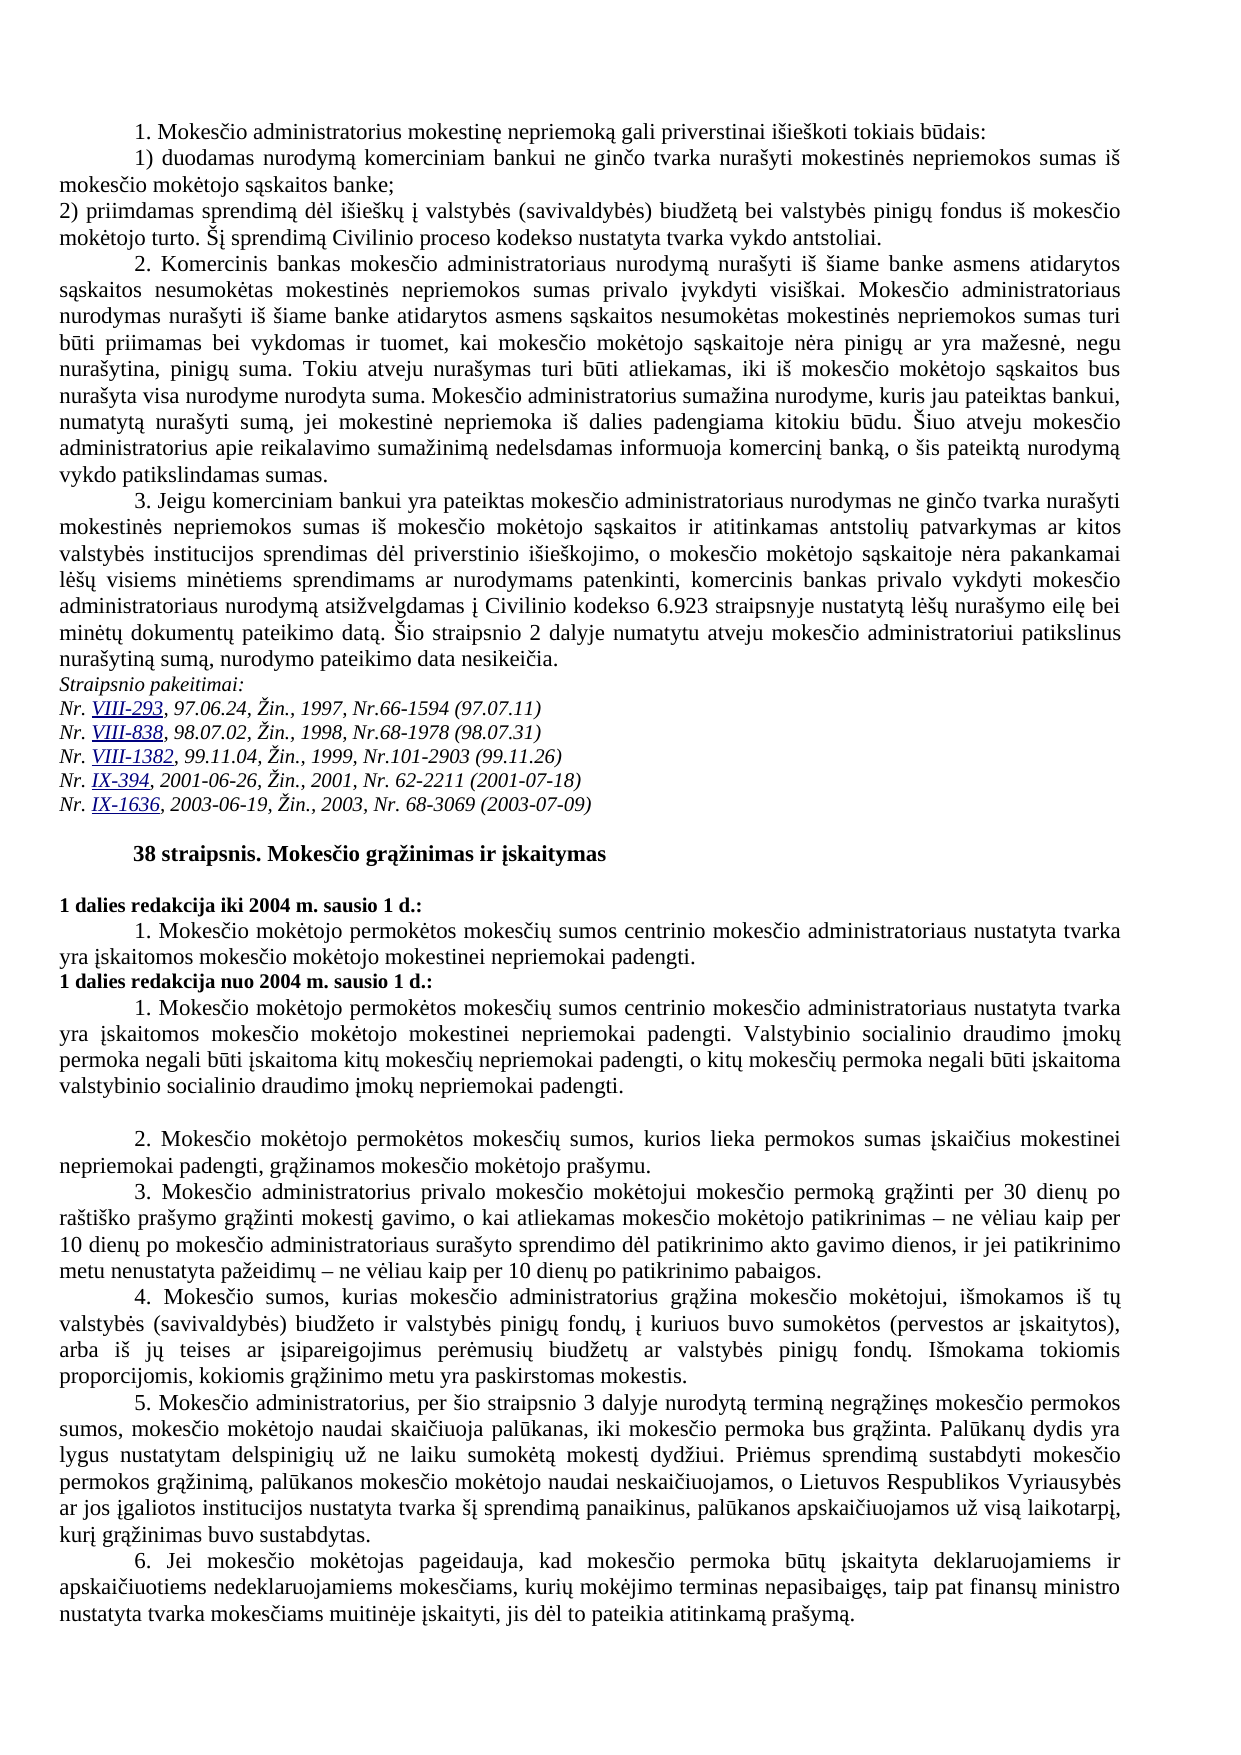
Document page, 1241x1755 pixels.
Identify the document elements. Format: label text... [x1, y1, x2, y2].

text 4. Mokesčio sumos, kurias mokesčio administratorius grąžina mokesčio mokėtojui, išmokamos iš tų valstybės (savivaldybės) biudžeto ir valstybės pinigų fondų, į kuriuos buvo sumokėtos (pervestos ar įskaitytos), arba iš jų teises ar įsipareigojimus perėmusių biudžetų ar valstybės pinigų fondų. Išmokama tokiomis proporcijomis, kokiomis grąžinimo metu yra paskirstomas mokestis. [59, 1283, 1122, 1389]
text 2. Mokesčio mokėtojo permokėtos mokesčių sumos, kurios lieka permokos sumas įskaičius mokestinei nepriemokai padengti, grąžinamos mokesčio mokėtojo prašymu. [59, 1125, 1122, 1178]
text 3. Jeigu komerciniam bankui yra pateiktas mokesčio administratoriaus nurodymas ne ginčo tvarka nurašyti mokestinės nepriemokos sumas iš mokesčio mokėtojo sąskaitos ir atitinkamas antstolių patvarkymas ar kitos valstybės institucijos sprendimas dėl priverstinio išieškojimo, o mokesčio mokėtojo sąskaitoje nėra pakankamai lėšų visiems minėtiems sprendimams ar nurodymams patenkinti, komercinis bankas privalo vykdyti mokesčio administratoriaus nurodymą atsižvelgdamas į Civilinio kodekso 6.923 straipsnyje nustatytą lėšų nurašymo eilę bei minėtų dokumentų pateikimo datą. Šio straipsnio 2 dalyje numatytu atveju mokesčio administratoriui patikslinus nurašytiną sumą, nurodymo pateikimo data nesikeičia. [59, 487, 1122, 672]
text 2) priimdamas sprendimą dėl išieškų į valstybės (savivaldybės) biudžetą bei valstybės pinigų fondus iš mokesčio mokėtojo turto. Šį sprendimą Civilinio proceso kodekso nustatyta tvarka vykdo antstoliai. [59, 197, 1122, 250]
text Nr. VIII-838, 98.07.02, Žin., 1998, Nr.68-1978 (98.07.31) [59, 720, 1122, 744]
text 1. Mokesčio administratorius mokestinę nepriemoką gali priverstinai išieškoti tokiais būdais: [59, 118, 1122, 144]
text 1. Mokesčio mokėtojo permokėtos mokesčių sumos centrinio mokesčio administratoriaus nustatyta tvarka yra įskaitomos mokesčio mokėtojo mokestinei nepriemokai padengti. [59, 917, 1122, 969]
text Nr. IX-1636, 2003-06-19, Žin., 2003, Nr. 68-3069 (2003-07-09) [59, 792, 1122, 816]
text Straipsnio pakeitimai: [59, 672, 1122, 696]
text Nr. VIII-293, 97.06.24, Žin., 1997, Nr.66-1594 (97.07.11) [59, 696, 1122, 720]
text 1. Mokesčio mokėtojo permokėtos mokesčių sumos centrinio mokesčio administratoriaus nustatyta tvarka yra įskaitomos mokesčio mokėtojo mokestinei nepriemokai padengti. Valstybinio socialinio draudimo įmokų permoka negali būti įskaitoma kitų mokesčių nepriemokai padengti, o kitų mokesčių permoka negali būti įskaitoma valstybinio socialinio draudimo įmokų nepriemokai padengti. [59, 993, 1122, 1099]
text 6. Jei mokesčio mokėtojas pageidauja, kad mokesčio permoka būtų įskaityta deklaruojamiems ir apskaičiuotiems nedeklaruojamiems mokesčiams, kurių mokėjimo terminas nepasibaigęs, taip pat finansų ministro nustatyta tvarka mokesčiams muitinėje įskaityti, jis dėl to pateikia atitinkamą prašymą. [59, 1547, 1122, 1626]
text Nr. VIII-1382, 99.11.04, Žin., 1999, Nr.101-2903 (99.11.26) [59, 744, 1122, 768]
text 1 dalies redakcija nuo 2004 m. sausio 1 d.: [59, 969, 1122, 993]
text 5. Mokesčio administratorius, per šio straipsnio 3 dalyje nurodytą terminą negrąžinęs mokesčio permokos sumos, mokesčio mokėtojo naudai skaičiuoja palūkanas, iki mokesčio permoka bus grąžinta. Palūkanų dydis yra lygus nustatytam delspinigių už ne laiku sumokėtą mokestį dydžiui. Priėmus sprendimą sustabdyti mokesčio permokos grąžinimą, palūkanos mokesčio mokėtojo naudai neskaičiuojamos, o Lietuvos Respublikos Vyriausybės ar jos įgaliotos institucijos nustatyta tvarka šį sprendimą panaikinus, palūkanos apskaičiuojamos už visą laikotarpį, kurį grąžinimas buvo sustabdytas. [59, 1389, 1122, 1547]
text 1) duodamas nurodymą komerciniam bankui ne ginčo tvarka nurašyti mokestinės nepriemokos sumas iš mokesčio mokėtojo sąskaitos banke; [59, 144, 1122, 197]
text 3. Mokesčio administratorius privalo mokesčio mokėtojui mokesčio permoką grąžinti per 30 dienų po raštiško prašymo grąžinti mokestį gavimo, o kai atliekamas mokesčio mokėtojo patikrinimas – ne vėliau kaip per 10 dienų po mokesčio administratoriaus surašyto sprendimo dėl patikrinimo akto gavimo dienos, ir jei patikrinimo metu nenustatyta pažeidimų – ne vėliau kaip per 10 dienų po patikrinimo pabaigos. [59, 1178, 1122, 1283]
text 38 straipsnis. Mokesčio grąžinimas ir įskaitymas [59, 840, 1122, 866]
text 1 dalies redakcija iki 2004 m. sausio 1 d.: [59, 893, 1122, 917]
text 2. Komercinis bankas mokesčio administratoriaus nurodymą nurašyti iš šiame banke asmens atidarytos sąskaitos nesumokėtas mokestinės nepriemokos sumas privalo įvykdyti visiškai. Mokesčio administratoriaus nurodymas nurašyti iš šiame banke atidarytos asmens sąskaitos nesumokėtas mokestinės nepriemokos sumas turi būti priimamas bei vykdomas ir tuomet, kai mokesčio mokėtojo sąskaitoje nėra pinigų ar yra mažesnė, negu nurašytina, pinigų suma. Tokiu atveju nurašymas turi būti atliekamas, iki iš mokesčio mokėtojo sąskaitos bus nurašyta visa nurodyme nurodyta suma. Mokesčio administratorius sumažina nurodyme, kuris jau pateiktas bankui, numatytą nurašyti sumą, jei mokestinė nepriemoka iš dalies padengiama kitokiu būdu. Šiuo atveju mokesčio administratorius apie reikalavimo sumažinimą nedelsdamas informuoja komercinį banką, o šis pateiktą nurodymą vykdo patikslindamas sumas. [59, 250, 1122, 487]
text Nr. IX-394, 2001-06-26, Žin., 2001, Nr. 62-2211 (2001-07-18) [59, 768, 1122, 792]
